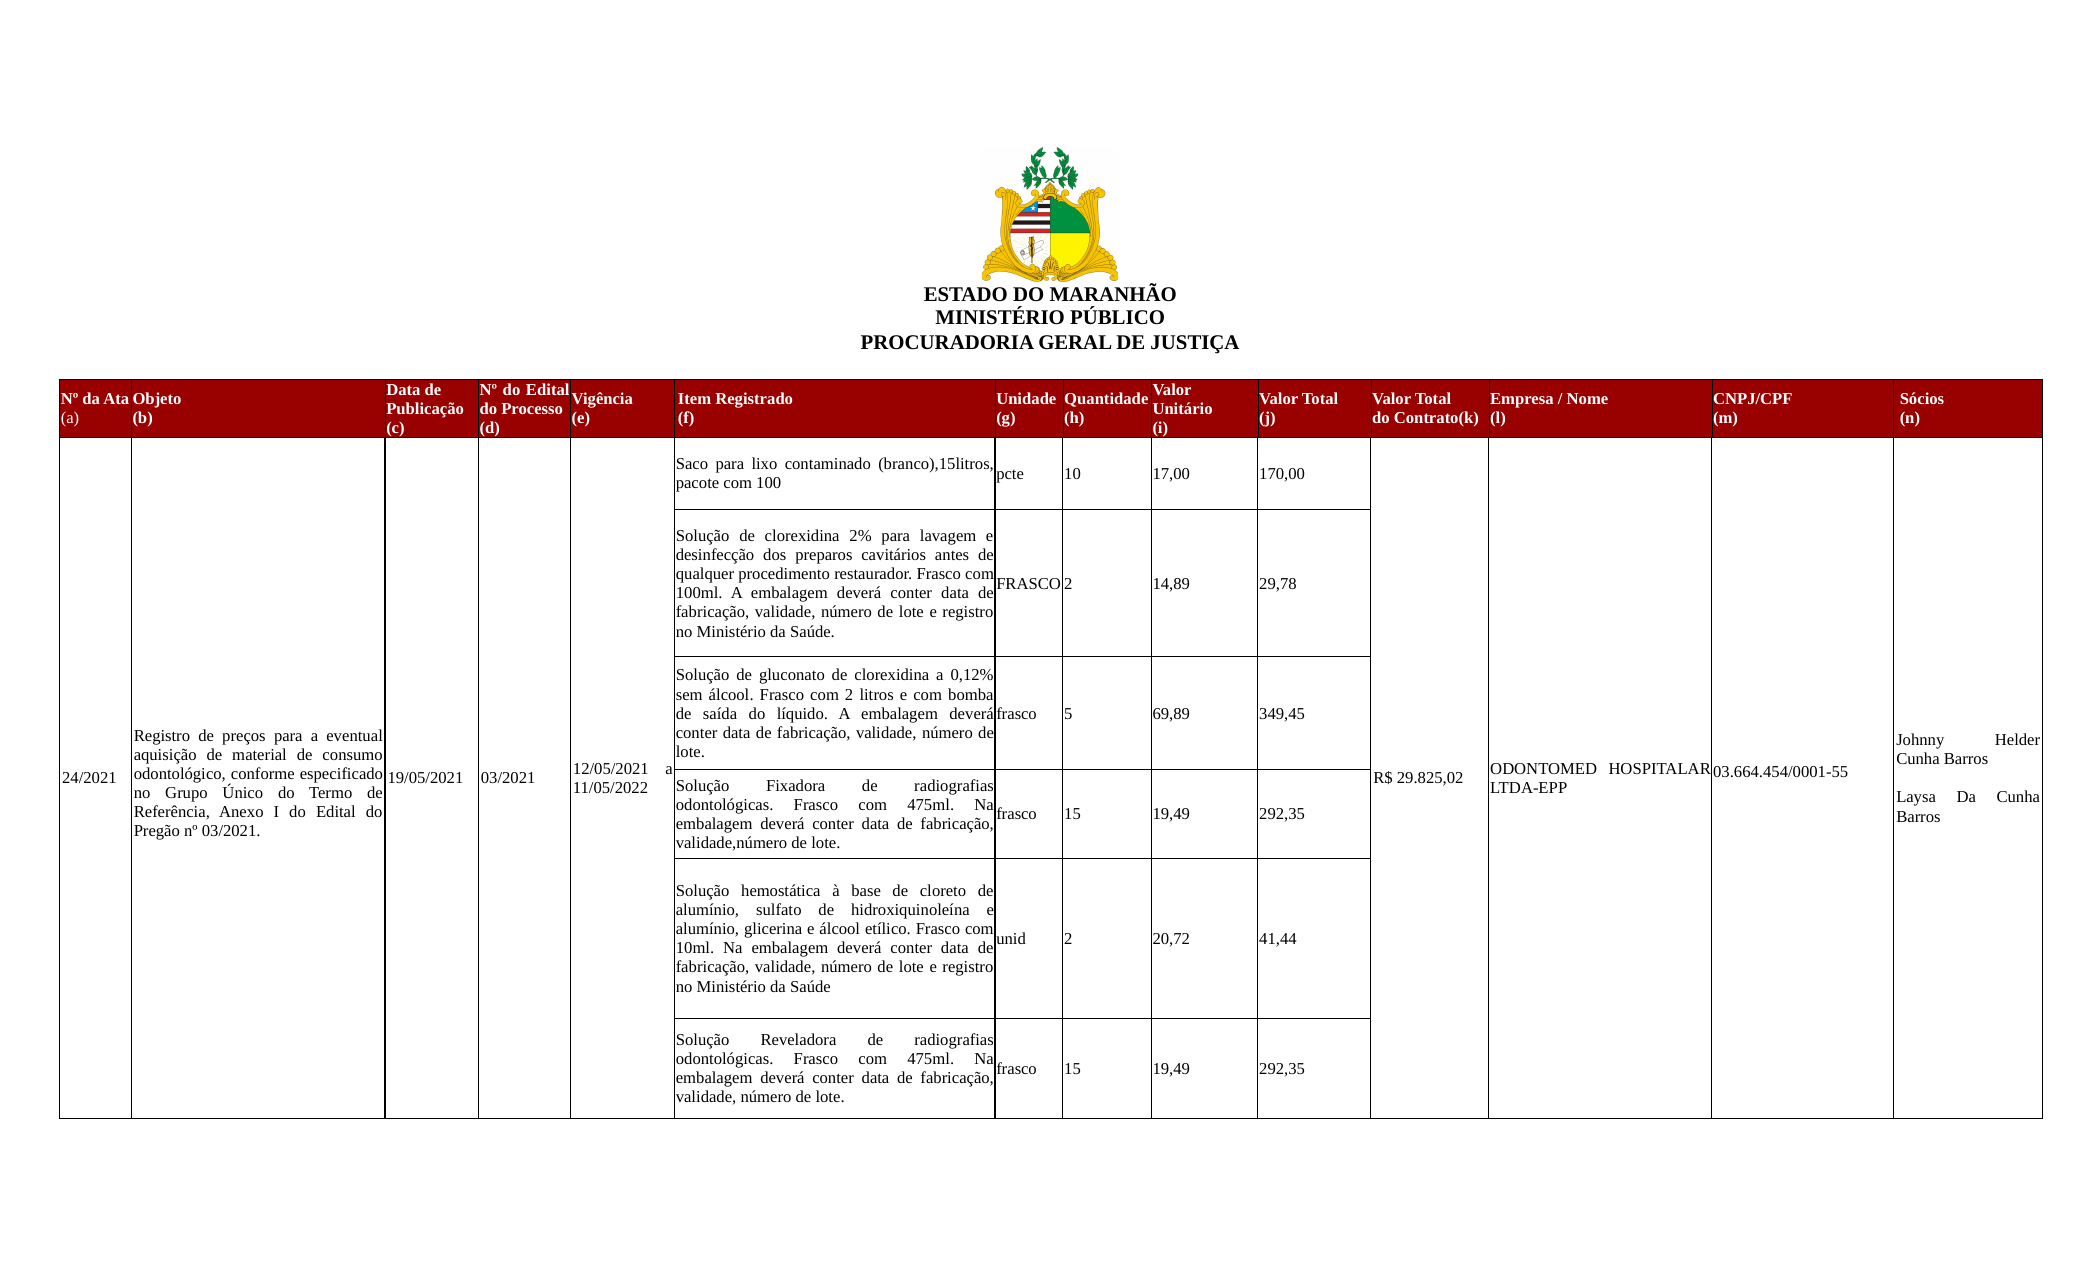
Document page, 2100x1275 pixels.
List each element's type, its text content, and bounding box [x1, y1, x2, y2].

table_cell Johnny Helder Cunha Barros Laysa Da Cunha Barros [1894, 438, 2042, 1118]
table_header Nº da Ata (a) [60, 380, 131, 437]
table_header Objeto (b) [132, 380, 385, 437]
table_cell pcte [996, 438, 1062, 509]
table_cell 14,89 [1152, 510, 1257, 656]
table_cell Solução Fixadora de radiografias odontológicas. Frasco com 475ml. Na embalagem deverá conter data de fabricação, validade,número de lote. [675, 770, 994, 858]
table_cell Solução de clorexidina 2% para lavagem e desinfecção dos preparos cavitários antes de qualquer procedimento restaurador. Frasco com 100ml. A embalagem deverá conter data de fabricação, validade, número de lote e registro no Ministério da Saúde. [675, 510, 994, 656]
table_cell Solução hemostática à base de cloreto de alumínio, sulfato de hidroxiquinoleína e alumínio, glicerina e álcool etílico. Frasco com 10ml. Na embalagem deverá conter data de fabricação, validade, número de lote e registro no Ministério da Saúde [675, 859, 994, 1018]
table_cell 20,72 [1152, 859, 1257, 1018]
table_cell Solução de gluconato de clorexidina a 0,12% sem álcool. Frasco com 2 litros e com bomba de saída do líquido. A embalagem deverá conter data de fabricação, validade, número de lote. [675, 657, 994, 769]
table_cell 170,00 [1258, 438, 1370, 509]
table_header Valor Unitário (i) [1152, 380, 1258, 437]
table_cell unid [996, 859, 1062, 1018]
table_header Valor Total do Contrato(k) [1372, 380, 1489, 437]
table_cell 292,35 [1258, 1019, 1370, 1118]
table_cell Registro de preços para a eventual aquisição de material de consumo odontológico, conforme especificado no Grupo Único do Termo de Referência, Anexo I do Edital do Pregão nº 03/2021. [132, 438, 384, 1118]
table_cell 69,89 [1152, 657, 1257, 769]
table_cell Saco para lixo contaminado (branco),15litros, pacote com 100 [675, 438, 994, 509]
table_header Vigência (e) [571, 380, 674, 437]
table_cell 15 [1063, 770, 1151, 858]
table_cell 10 [1063, 438, 1151, 509]
table_header Quantidade (h) [1064, 380, 1151, 437]
table_cell 12/05/2021 a 11/05/2022 [571, 438, 674, 1118]
table_header Item Registrado (f) [675, 380, 995, 437]
table_cell 17,00 [1152, 438, 1257, 509]
table_header Sócios (n) [1894, 380, 2042, 437]
picture [981, 147, 1119, 282]
table_cell 2 [1063, 510, 1151, 656]
table_cell 2 [1063, 859, 1151, 1018]
table_cell 24/2021 [60, 438, 131, 1118]
table_header Unidade (g) [996, 380, 1063, 437]
table_cell 19/05/2021 [386, 438, 478, 1118]
table_cell 41,44 [1258, 859, 1370, 1018]
table_cell frasco [996, 657, 1062, 769]
table_cell FRASCO [996, 510, 1062, 656]
table_cell 19,49 [1152, 1019, 1257, 1118]
table_cell Solução Reveladora de radiografias odontológicas. Frasco com 475ml. Na embalagem deverá conter data de fabricação, validade, número de lote. [675, 1019, 994, 1118]
table_cell R$ 29.825,02 [1371, 438, 1488, 1118]
table_cell frasco [996, 1019, 1062, 1118]
table_cell 03/2021 [479, 438, 570, 1118]
table_header CNPJ/CPF (m) [1713, 380, 1893, 437]
table_header Valor Total (j) [1259, 380, 1371, 437]
table_cell 03.664.454/0001-55 [1712, 438, 1893, 1118]
table_cell 29,78 [1258, 510, 1370, 656]
table_header Nº do Edital do Processo (d) [479, 380, 570, 437]
table_cell 349,45 [1258, 657, 1370, 769]
table_cell 19,49 [1152, 770, 1257, 858]
table_header Data de Publicação (c) [386, 380, 478, 437]
table_cell ODONTOMED HOSPITALAR LTDA-EPP [1489, 438, 1711, 1118]
table_cell 15 [1063, 1019, 1151, 1118]
table_cell 292,35 [1258, 770, 1370, 858]
table_cell 5 [1063, 657, 1151, 769]
table_cell frasco [996, 770, 1062, 858]
table_header Empresa / Nome (l) [1490, 380, 1712, 437]
